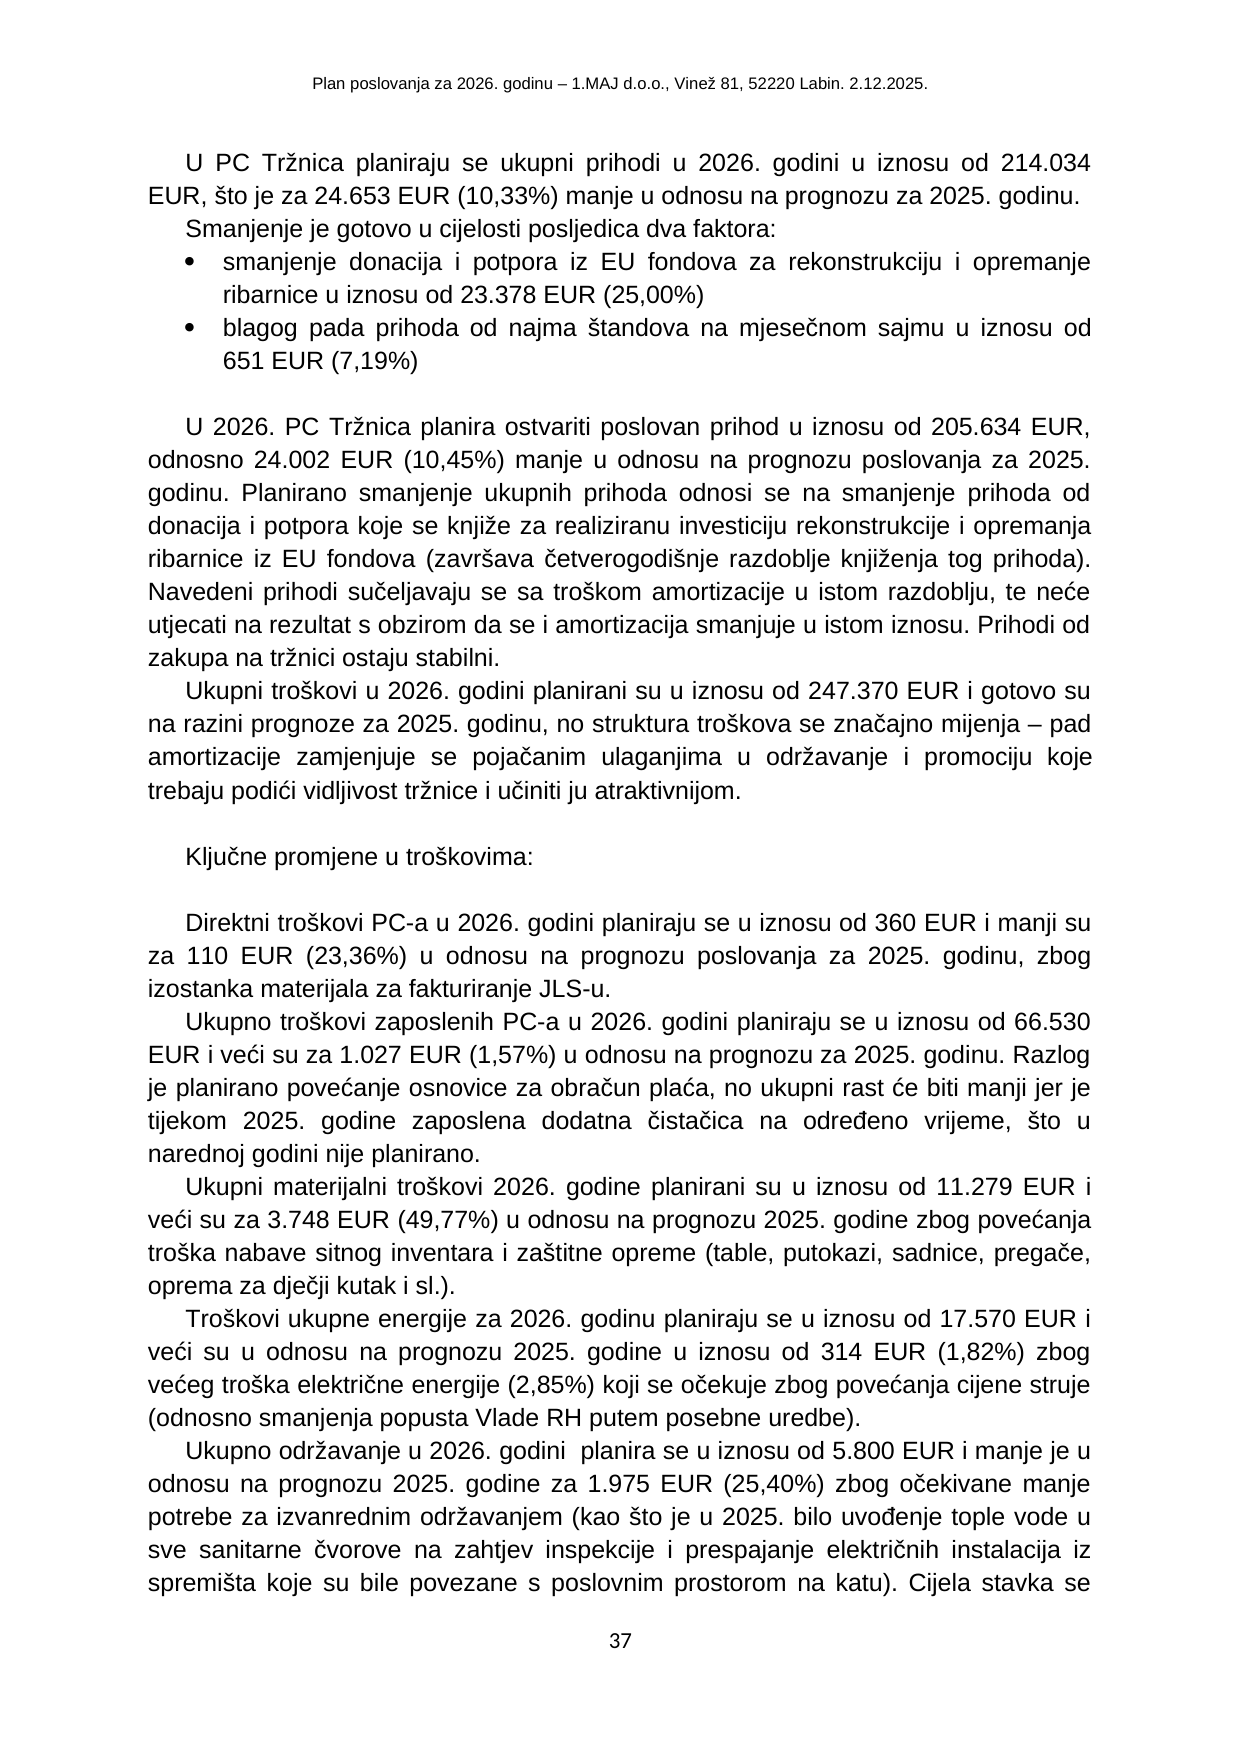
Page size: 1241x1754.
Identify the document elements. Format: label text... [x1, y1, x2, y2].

text Direktni troškovi PC-a u 2026. godini planiraju se u iznosu od 360 EUR i manji su za 110 EUR (23,36%) u odnosu na prognozu poslovanja za 2025. godinu, zbog izostanka materijala za fakturiranje JLS-u. [148, 908, 1093, 1002]
list smanjenje donacija i potpora iz EU fondova za rekonstrukciju i opremanje ribarnice u iznosu od 23.378 EUR (25,00%) [185, 247, 1093, 308]
text Smanjenje je gotovo u cijelosti posljedica dva faktora: [148, 214, 1093, 242]
text Ukupni troškovi u 2026. godini planirani su u iznosu od 247.370 EUR i gotovo su na razini prognoze za 2025. godinu, no struktura troškova se značajno mijenja – pad amortizacije zamjenjuje se pojačanim ulaganjima u održavanje i promociju koje trebaju podići vidljivost tržnice i učiniti ju atraktivnijom. [148, 676, 1093, 804]
text U 2026. PC Tržnica planira ostvariti poslovan prihod u iznosu od 205.634 EUR, odnosno 24.002 EUR (10,45%) manje u odnosu na prognozu poslovanja za 2025. godinu. Planirano smanjenje ukupnih prihoda odnosi se na smanjenje prihoda od donacija i potpora koje se knjiže za realiziranu investiciju rekonstrukcije i opremanja ribarnice iz EU fondova (završava četverogodišnje razdoblje knjiženja tog prihoda). Navedeni prihodi sučeljavaju se sa troškom amortizacije u istom razdoblju, te neće utjecati na rezultat s obzirom da se i amortizacija smanjuje u istom iznosu. Prihodi od zakupa na tržnici ostaju stabilni. [148, 412, 1093, 672]
text Ukupno troškovi zaposlenih PC-a u 2026. godini planiraju se u iznosu od 66.530 EUR i veći su za 1.027 EUR (1,57%) u odnosu na prognozu za 2025. godinu. Razlog je planirano povećanje osnovice za obračun plaća, no ukupni rast će biti manji jer je tijekom 2025. godine zaposlena dodatna čistačica na određeno vrijeme, što u narednoj godini nije planirano. [148, 1007, 1093, 1168]
text Troškovi ukupne energije za 2026. godinu planiraju se u iznosu od 17.570 EUR i veći su u odnosu na prognozu 2025. godine u iznosu od 314 EUR (1,82%) zbog većeg troška električne energije (2,85%) koji se očekuje zbog povećanja cijene struje (odnosno smanjenja popusta Vlade RH putem posebne uredbe). [148, 1304, 1093, 1432]
list blagog pada prihoda od najma štandova na mjesečnom sajmu u iznosu od 651 EUR (7,19%) [185, 313, 1093, 375]
text Ukupni materijalni troškovi 2026. godine planirani su u iznosu od 11.279 EUR i veći su za 3.748 EUR (49,77%) u odnosu na prognozu 2025. godine zbog povećanja troška nabave sitnog inventara i zaštitne opreme (table, putokazi, sadnice, pregače, oprema za dječji kutak i sl.). [148, 1172, 1093, 1300]
text Ključne promjene u troškovima: [148, 842, 1093, 870]
text U PC Tržnica planiraju se ukupni prihodi u 2026. godini u iznosu od 214.034 EUR, što je za 24.653 EUR (10,33%) manje u odnosu na prognozu za 2025. godinu. [148, 148, 1093, 209]
text Ukupno održavanje u 2026. godini planira se u iznosu od 5.800 EUR i manje je u odnosu na prognozu 2025. godine za 1.975 EUR (25,40%) zbog očekivane manje potrebe za izvanrednim održavanjem (kao što je u 2025. bilo uvođenje tople vode u sve sanitarne čvorove na zahtjev inspekcije i prespajanje električnih instalacija iz spremišta koje su bile povezane s poslovnim prostorom na katu). Cijela stavka se [148, 1436, 1093, 1597]
